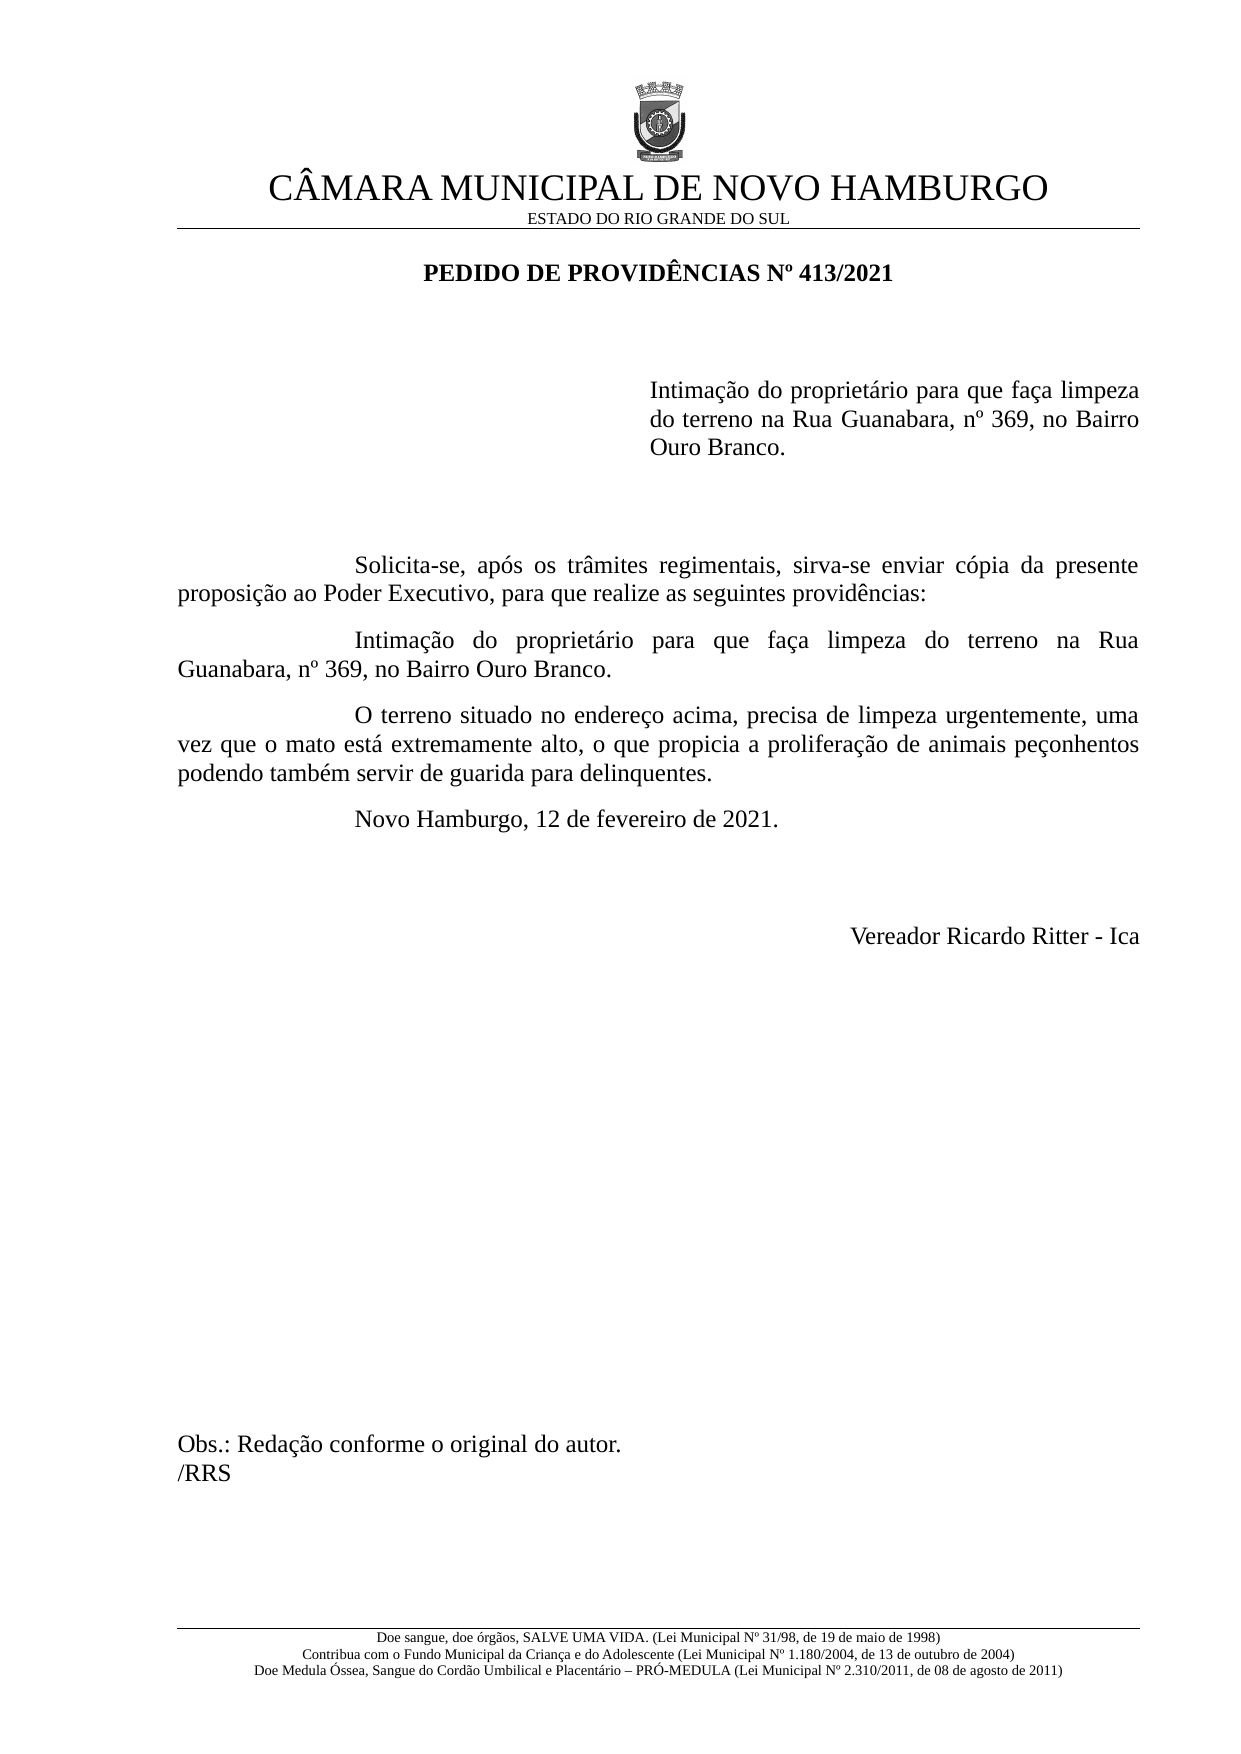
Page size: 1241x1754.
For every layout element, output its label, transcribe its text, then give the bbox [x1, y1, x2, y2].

text PEDIDO DE PROVIDÊNCIAS Nº 413/2021 [177, 258, 1140, 286]
text O terreno situado no endereço acima, precisa de limpeza urgentemente, uma vez que o mato está extremamente alto, o que propicia a proliferação de animais peçonhentos podendo também servir de guarida para delinquentes. [177, 700, 1140, 786]
text Novo Hamburgo, 12 de fevereiro de 2021. [177, 804, 1140, 833]
text Intimação do proprietário para que faça limpeza do terreno na Rua Guanabara, nº 369, no Bairro Ouro Branco. [649, 375, 1140, 461]
text Solicita-se, após os trâmites regimentais, sirva-se enviar cópia da presente proposição ao Poder Executivo, para que realize as seguintes providências: [177, 550, 1140, 607]
text Intimação do proprietário para que faça limpeza do terreno na Rua Guanabara, nº 369, no Bairro Ouro Branco. [177, 625, 1140, 682]
text Obs.: Redação conforme o original do autor. [177, 1429, 1140, 1458]
text /RRS [177, 1458, 1140, 1487]
text Vereador Ricardo Ritter - Ica [177, 921, 1140, 950]
